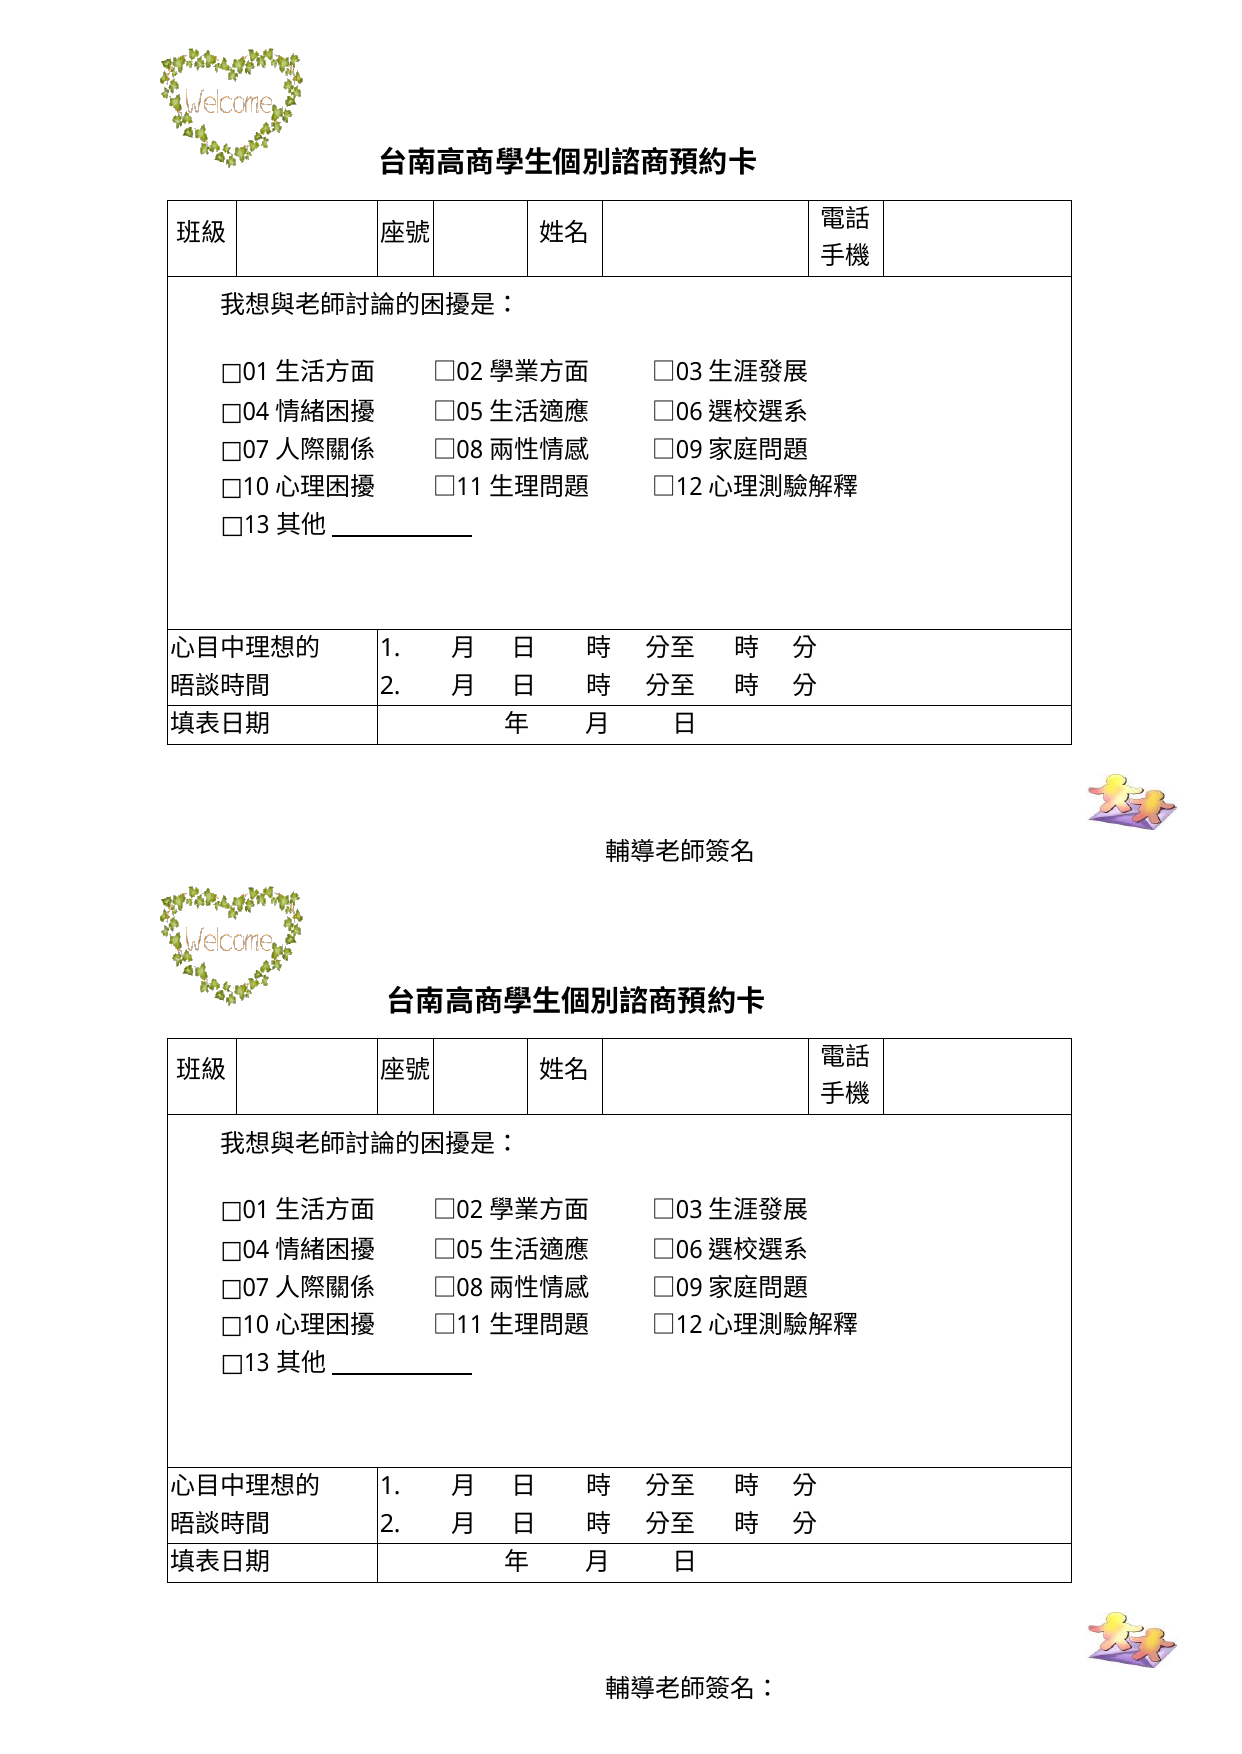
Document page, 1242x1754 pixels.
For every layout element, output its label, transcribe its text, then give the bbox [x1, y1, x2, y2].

table_cell 心目中理想的 晤談時間 [168, 1468, 377, 1543]
table_cell 我想與老師討論的困擾是： □01 生活方面 □02 學業方面 □03 生涯發展 □04 情緒困擾 □05 生活適應 □06 選校選系 □07 人際關係 □08 兩性情感 □09 家庭問題 □10 心理困擾 □11 生理問題 □12 心理測驗解釋 □13 其他 [168, 277, 1071, 629]
table_header 班級 [168, 1039, 236, 1114]
table_header 姓名 [528, 1039, 602, 1114]
table_cell 年 月 日 [378, 1544, 1071, 1582]
table_cell 填表日期 [168, 706, 377, 744]
text 台南高商學生個別諮商預約卡 [156, 43, 1179, 181]
table_header [884, 201, 1071, 276]
table_header [603, 1039, 808, 1114]
picture [156, 881, 305, 1010]
picture [156, 43, 305, 172]
picture [1085, 1612, 1180, 1668]
table_header 班級 [168, 201, 236, 276]
table_cell 1. 月 日 時 分至 時 分 2. 月 日 時 分至 時 分 [378, 630, 1071, 705]
table_cell 我想與老師討論的困擾是： □01 生活方面 □02 學業方面 □03 生涯發展 □04 情緒困擾 □05 生活適應 □06 選校選系 □07 人際關係 □08 兩性情感 □09 家庭問題 □10 心理困擾 □11 生理問題 □12 心理測驗解釋 □13 其他 [168, 1115, 1071, 1467]
table_cell 1. 月 日 時 分至 時 分 2. 月 日 時 分至 時 分 [378, 1468, 1071, 1543]
table_cell 年 月 日 [378, 706, 1071, 744]
table_header [237, 201, 377, 276]
table_header [884, 1039, 1071, 1114]
table_header [434, 201, 527, 276]
table_header [237, 1039, 377, 1114]
table_header [434, 1039, 527, 1114]
table_header 電話 手機 [809, 201, 883, 276]
table_header 座號 [378, 201, 433, 276]
text 輔導老師簽名 [605, 831, 792, 867]
table_header 姓名 [528, 201, 602, 276]
text 台南高商學生個別諮商預約卡 [156, 882, 1179, 1019]
table_cell 填表日期 [168, 1544, 377, 1582]
table_header 座號 [378, 1039, 433, 1114]
picture [1085, 774, 1180, 830]
text 輔導老師簽名： [605, 1669, 792, 1705]
table_cell 心目中理想的 晤談時間 [168, 630, 377, 705]
table_header [603, 201, 808, 276]
table_header 電話 手機 [809, 1039, 883, 1114]
